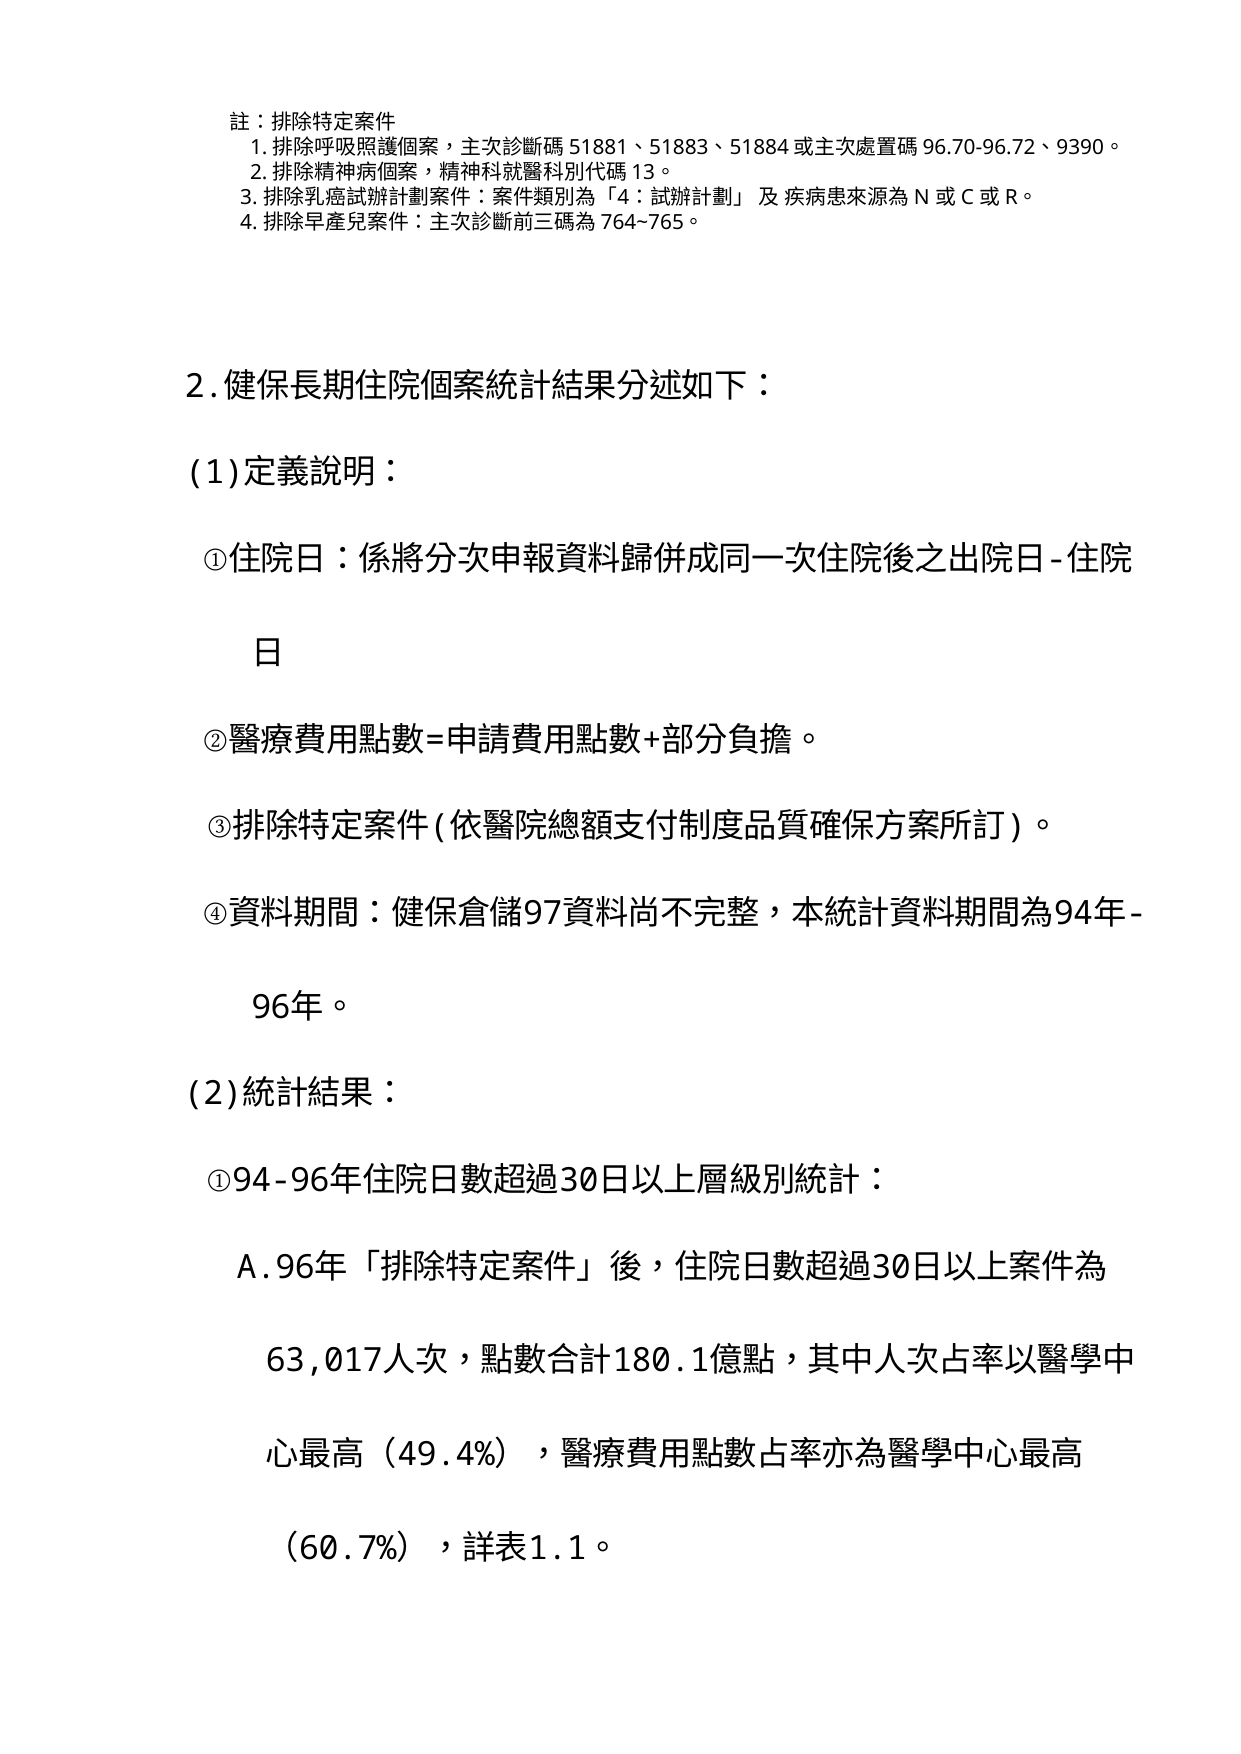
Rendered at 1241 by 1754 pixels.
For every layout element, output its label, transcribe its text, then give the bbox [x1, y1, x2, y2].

text ②醫療費用點數=申請費用點數+部分負擔。 [203, 695, 1152, 757]
text A.96年「排除特定案件」後，住院日數超過30日以上案件為63,017人次，點數合計180.1億點，其中人次占率以醫學中心最高（49.4%），醫療費用點數占率亦為醫學中心最高（60.7%），詳表1.1。 [236, 1222, 1152, 1566]
text 3. 排除乳癌試辦計劃案件：案件類別為「4：試辦計劃」 及 疾病患來源為 N 或 C 或 R。 [229, 184, 1155, 209]
text (2)統計結果： [183, 1049, 1152, 1111]
text ①94-96年住院日數超過30日以上層級別統計： [203, 1135, 1152, 1198]
text 2.健保長期住院個案統計結果分述如下： [88, 247, 1152, 404]
text 4. 排除早產兒案件：主次診斷前三碼為764~765。 [229, 209, 1155, 234]
text ①住院日：係將分次申報資料歸併成同一次住院後之出院日-住院日 [203, 514, 1152, 671]
text ④資料期間：健保倉儲97資料尚不完整，本統計資料期間為94年-96年。 [203, 868, 1152, 1024]
text (1)定義說明： [89, 428, 1152, 490]
text ③排除特定案件(依醫院總額支付制度品質確保方案所訂)。 [207, 782, 1152, 844]
text 註：排除特定案件 [229, 109, 1155, 134]
text 1. 排除呼吸照護個案，主次診斷碼51881、51883、51884或主次處置碼96.70-96.72、9390。 [250, 134, 1155, 159]
text 2. 排除精神病個案，精神科就醫科別代碼13。 [250, 159, 1155, 184]
